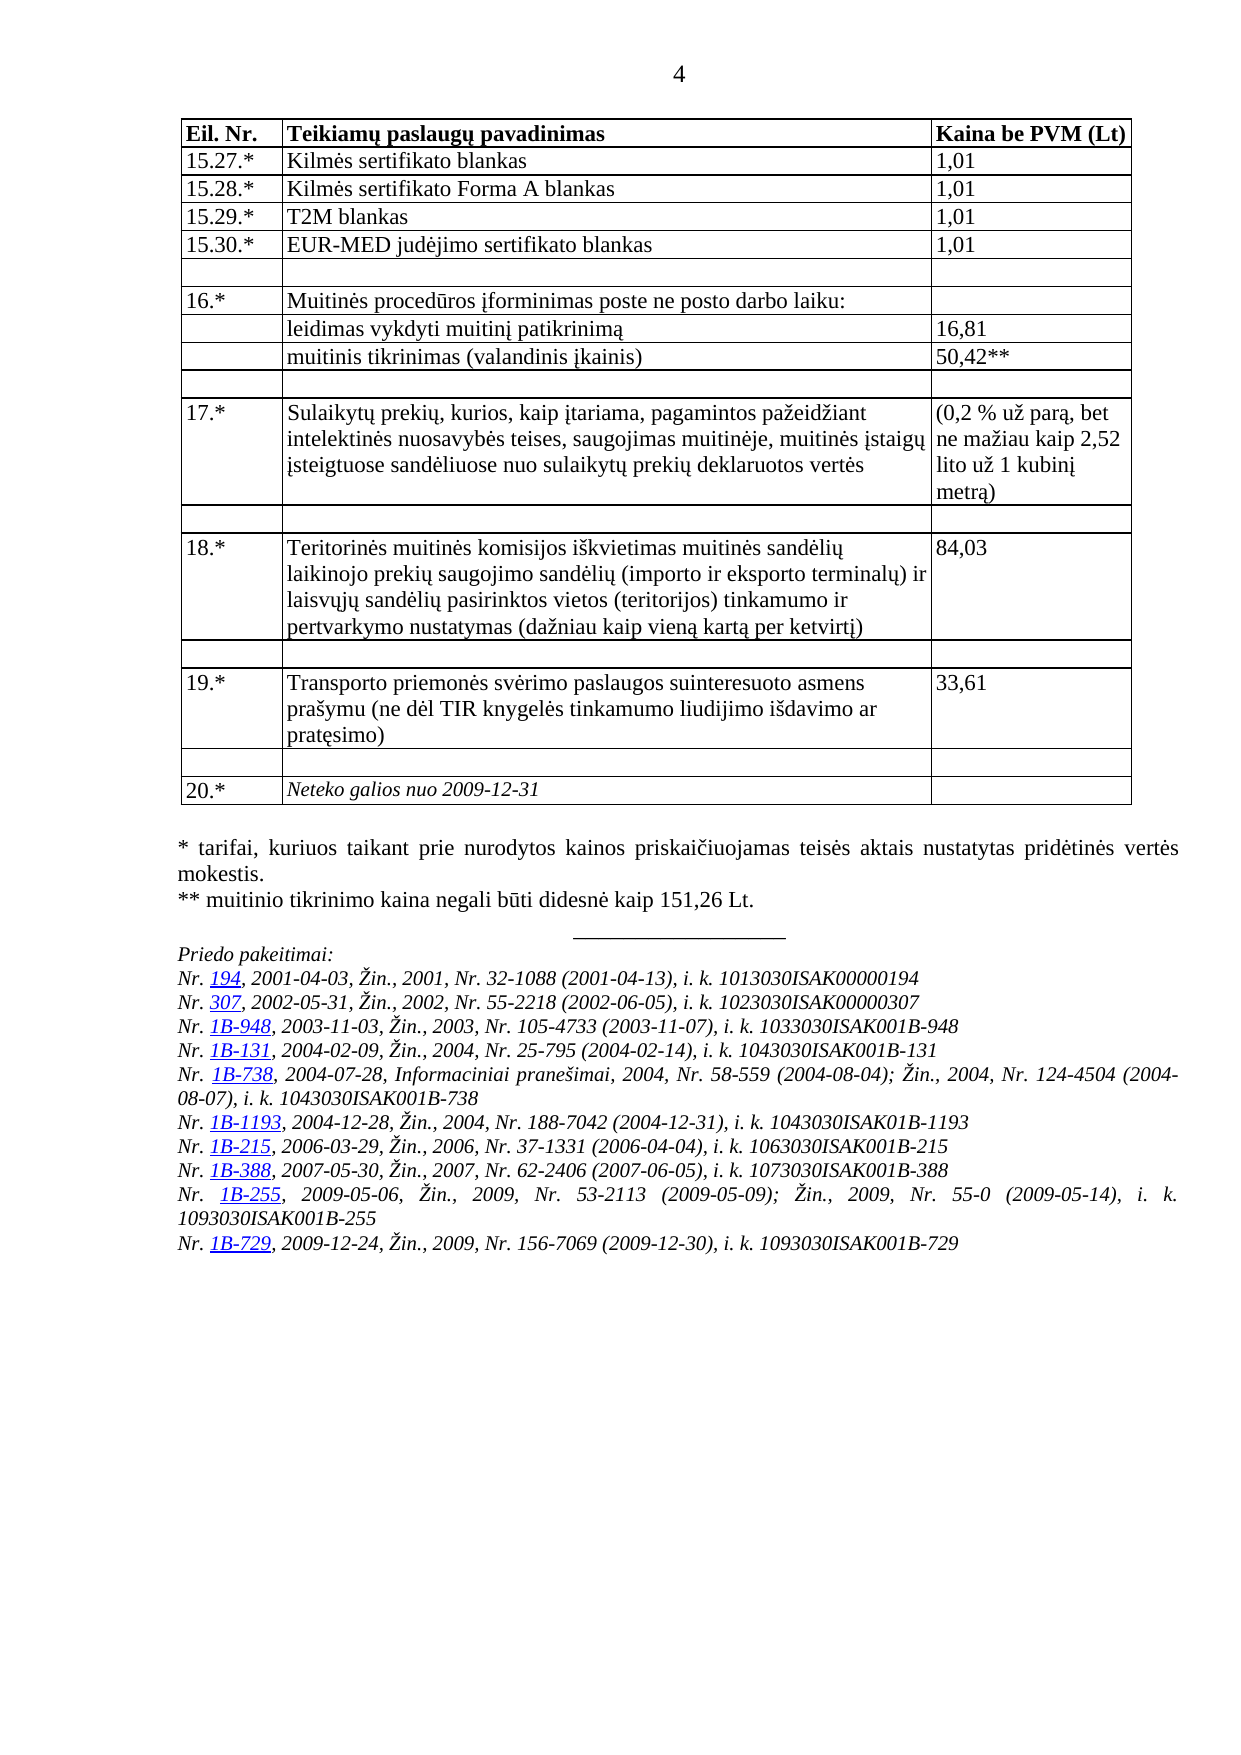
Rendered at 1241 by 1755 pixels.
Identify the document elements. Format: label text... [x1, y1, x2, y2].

table_cell muitinis tikrinimas (valandinis įkainis) [283, 343, 931, 369]
table_cell T2M blankas [283, 203, 931, 230]
table_header Kaina be PVM (Lt) [932, 120, 1131, 146]
table_cell [182, 371, 282, 397]
table_cell [283, 371, 931, 397]
text Nr. 1B-255, 2009-05-06, Žin., 2009, Nr. 53-2113 (2009-05-09); Žin., 2009, Nr. 55-0 (2009-05-14), i. k. 1093030ISAK001B-255 [177, 1182, 1181, 1230]
table_cell [932, 287, 1131, 313]
table_cell 16,81 [932, 315, 1131, 341]
table_cell [932, 749, 1131, 776]
table_cell Muitinės procedūros įforminimas poste ne posto darbo laiku: [283, 287, 931, 313]
table_cell Sulaikytų prekių, kurios, kaip įtariama, pagamintos pažeidžiant intelektinės nuosavybės teises, saugojimas muitinėje, muitinės įstaigų įsteigtuose sandėliuose nuo sulaikytų prekių deklaruotos vertės [283, 399, 931, 504]
table_cell 1,01 [932, 231, 1131, 258]
text Nr. 194, 2001-04-03, Žin., 2001, Nr. 32-1088 (2001-04-13), i. k. 1013030ISAK00000194 [177, 966, 1181, 990]
table_cell 18.* [182, 534, 282, 639]
table_cell (0,2 % už parą, bet ne mažiau kaip 2,52 lito už 1 kubinį metrą) [932, 399, 1131, 504]
table_cell 15.28.* [182, 176, 282, 202]
table_cell [182, 506, 282, 532]
table_cell [932, 777, 1131, 803]
text Nr. 307, 2002-05-31, Žin., 2002, Nr. 55-2218 (2002-06-05), i. k. 1023030ISAK00000307 [177, 990, 1181, 1014]
table_cell 50,42** [932, 343, 1131, 369]
table_cell 1,01 [932, 203, 1131, 230]
table_header Eil. Nr. [182, 120, 282, 146]
table_cell [182, 343, 282, 369]
table_cell 1,01 [932, 176, 1131, 202]
table_header Teikiamų paslaugų pavadinimas [283, 120, 931, 146]
table_cell Transporto priemonės svėrimo paslaugos suinteresuoto asmens prašymu (ne dėl TIR knygelės tinkamumo liudijimo išdavimo ar pratęsimo) [283, 669, 931, 748]
table_cell 16.* [182, 287, 282, 313]
text Nr. 1B-131, 2004-02-09, Žin., 2004, Nr. 25-795 (2004-02-14), i. k. 1043030ISAK001B-131 [177, 1038, 1181, 1062]
table_cell 33,61 [932, 669, 1131, 748]
text * tarifai, kuriuos taikant prie nurodytos kainos priskaičiuojamas teisės aktais nustatytas pridėtinės vertės mokestis. [177, 834, 1181, 887]
table_cell [182, 749, 282, 776]
table_cell 15.27.* [182, 148, 282, 174]
table_cell 84,03 [932, 534, 1131, 639]
text ** muitinio tikrinimo kaina negali būti didesnė kaip 151,26 Lt. [177, 887, 1181, 913]
table_cell 17.* [182, 399, 282, 504]
text Nr. 1B-1193, 2004-12-28, Žin., 2004, Nr. 188-7042 (2004-12-31), i. k. 1043030ISAK01B-1193 [177, 1110, 1181, 1134]
table_cell Neteko galios nuo 2009-12-31 [283, 777, 931, 803]
table_cell 15.29.* [182, 203, 282, 230]
text _________________ [177, 913, 1181, 942]
text Nr. 1B-729, 2009-12-24, Žin., 2009, Nr. 156-7069 (2009-12-30), i. k. 1093030ISAK001B-729 [177, 1230, 1181, 1254]
table_cell Teritorinės muitinės komisijos iškvietimas muitinės sandėlių laikinojo prekių saugojimo sandėlių (importo ir eksporto terminalų) ir laisvųjų sandėlių pasirinktos vietos (teritorijos) tinkamumo ir pertvarkymo nustatymas (dažniau kaip vieną kartą per ketvirtį) [283, 534, 931, 639]
table_cell [283, 259, 931, 286]
table_cell [283, 749, 931, 776]
text Nr. 1B-948, 2003-11-03, Žin., 2003, Nr. 105-4733 (2003-11-07), i. k. 1033030ISAK001B-948 [177, 1014, 1181, 1038]
table_cell [283, 641, 931, 667]
table_cell [932, 506, 1131, 532]
table_cell 20.* [182, 777, 282, 803]
text Priedo pakeitimai: [177, 942, 1181, 966]
table_cell [283, 506, 931, 532]
table_cell 15.30.* [182, 231, 282, 258]
table_cell [182, 315, 282, 341]
text Nr. 1B-388, 2007-05-30, Žin., 2007, Nr. 62-2406 (2007-06-05), i. k. 1073030ISAK001B-388 [177, 1158, 1181, 1182]
table_cell leidimas vykdyti muitinį patikrinimą [283, 315, 931, 341]
table_cell [932, 259, 1131, 286]
table_cell [182, 259, 282, 286]
table_cell EUR-MED judėjimo sertifikato blankas [283, 231, 931, 258]
table_cell [932, 371, 1131, 397]
table_cell Kilmės sertifikato blankas [283, 148, 931, 174]
table_cell Kilmės sertifikato Forma A blankas [283, 176, 931, 202]
table_cell [932, 641, 1131, 667]
table_cell 19.* [182, 669, 282, 748]
text Nr. 1B-738, 2004-07-28, Informaciniai pranešimai, 2004, Nr. 58-559 (2004-08-04); Žin., 2004, Nr. 124-4504 (2004-08-07), i. k. 1043030ISAK001B-738 [177, 1062, 1181, 1110]
text Nr. 1B-215, 2006-03-29, Žin., 2006, Nr. 37-1331 (2006-04-04), i. k. 1063030ISAK001B-215 [177, 1134, 1181, 1158]
table_cell 1,01 [932, 148, 1131, 174]
table_cell [182, 641, 282, 667]
